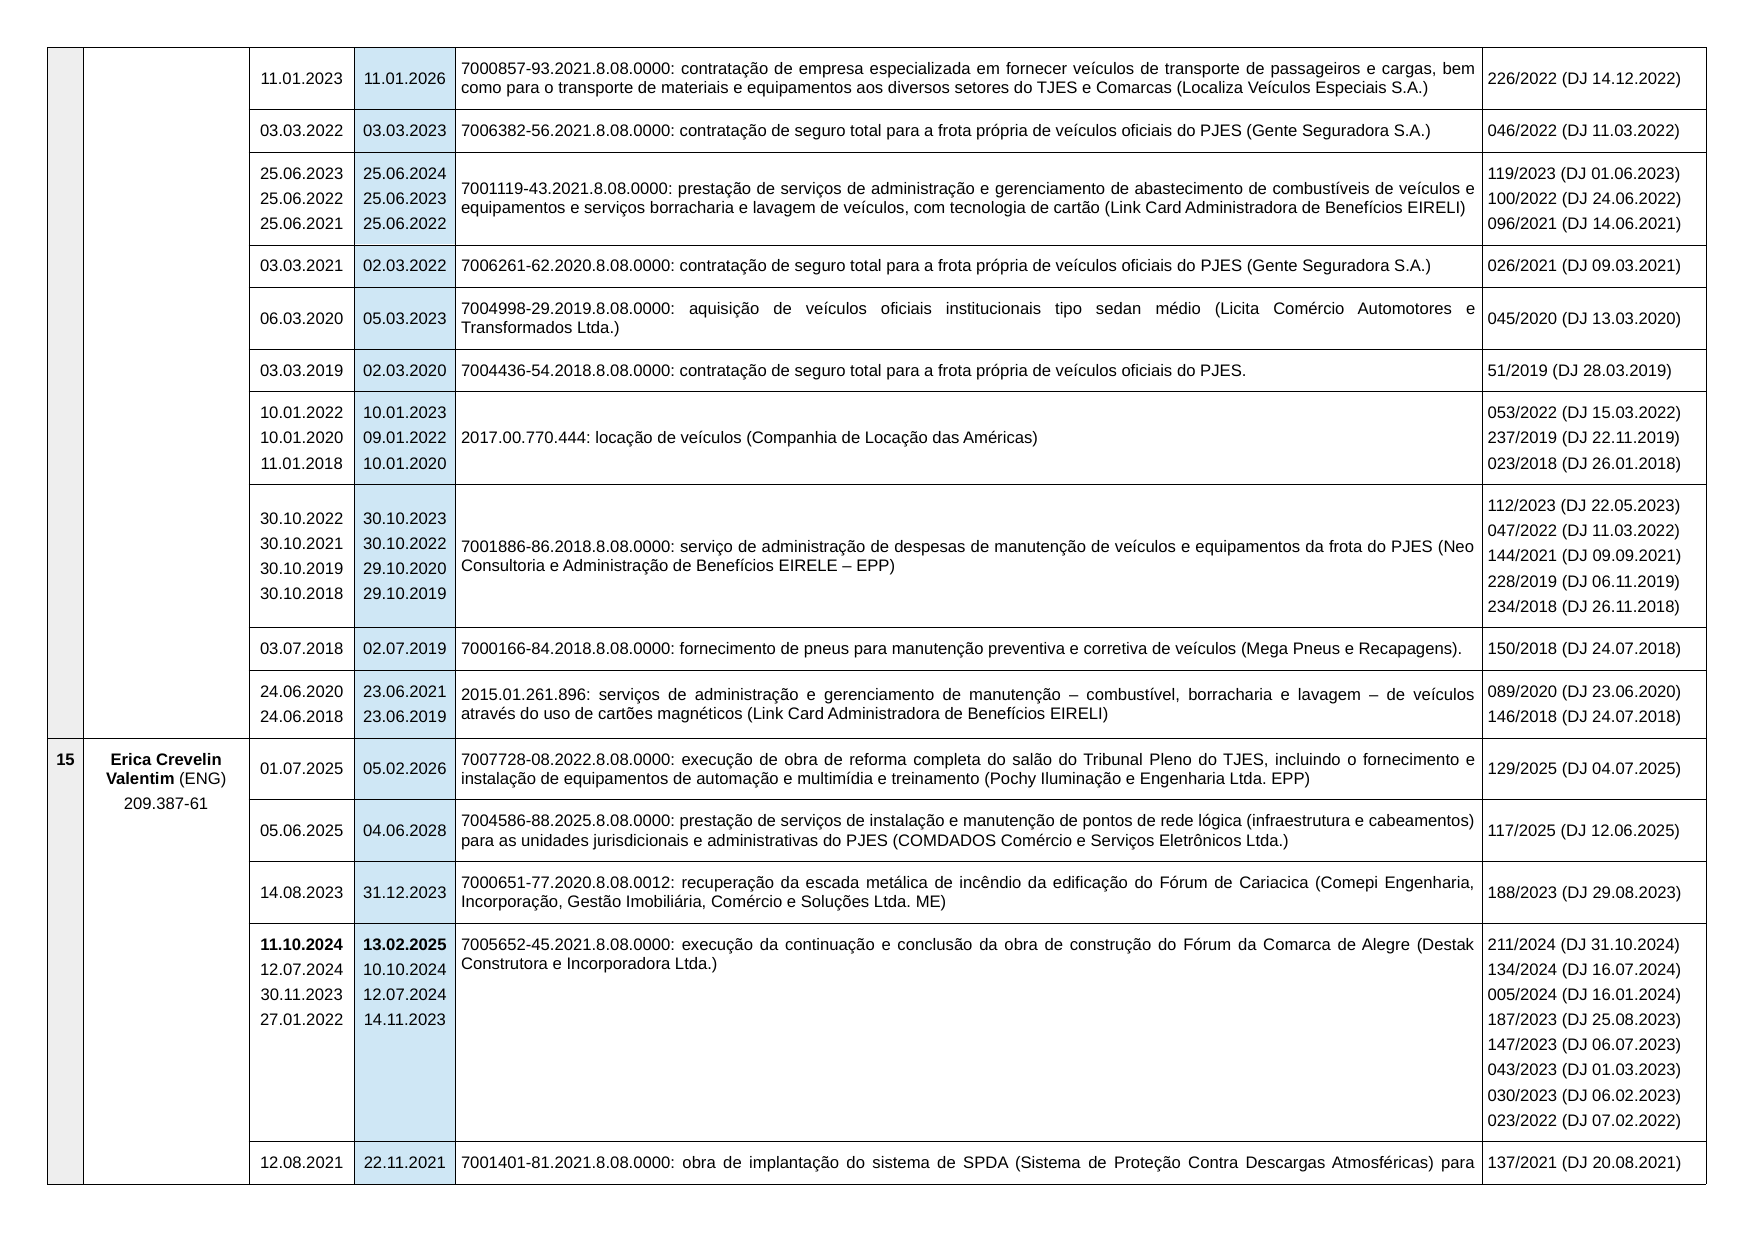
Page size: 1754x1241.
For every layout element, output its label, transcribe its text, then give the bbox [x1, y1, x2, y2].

table_cell 7001886-86.2018.8.08.0000: serviço de administração de despesas de manutenção de veículos e equipamentos da frota do PJES (Neo Consultoria e Administração de Benefícios EIRELE – EPP) [456, 485, 1482, 627]
table_cell 211/2024 (DJ 31.10.2024) 134/2024 (DJ 16.07.2024) 005/2024 (DJ 16.01.2024) 187/2023 (DJ 25.08.2023) 147/2023 (DJ 06.07.2023) 043/2023 (DJ 01.03.2023) 030/2023 (DJ 06.02.2023) 023/2022 (DJ 07.02.2022) [1483, 924, 1706, 1141]
table_cell 7001401-81.2021.8.08.0000: obra de implantação do sistema de SPDA (Sistema de Proteção Contra Descargas Atmosféricas) para [456, 1142, 1482, 1184]
table_cell 7000857-93.2021.8.08.0000: contratação de empresa especializada em fornecer veículos de transporte de passageiros e cargas, bem como para o transporte de materiais e equipamentos aos diversos setores do TJES e Comarcas (Localiza Veículos Especiais S.A.) [456, 48, 1482, 109]
table_cell 150/2018 (DJ 24.07.2018) [1483, 628, 1706, 670]
table_cell 03.03.2021 [250, 246, 354, 287]
table_cell 01.07.2025 [250, 739, 354, 799]
table_cell 05.06.2025 [250, 800, 354, 861]
table_cell 112/2023 (DJ 22.05.2023) 047/2022 (DJ 11.03.2022) 144/2021 (DJ 09.09.2021) 228/2019 (DJ 06.11.2019) 234/2018 (DJ 26.11.2018) [1483, 485, 1706, 627]
table_cell 226/2022 (DJ 14.12.2022) [1483, 48, 1706, 109]
table_cell 026/2021 (DJ 09.03.2021) [1483, 246, 1706, 287]
table_cell 24.06.2020 24.06.2018 [250, 671, 354, 738]
table_cell 22.11.2021 [355, 1142, 455, 1184]
table_cell 129/2025 (DJ 04.07.2025) [1483, 739, 1706, 799]
table_cell 119/2023 (DJ 01.06.2023) 100/2022 (DJ 24.06.2022) 096/2021 (DJ 14.06.2021) [1483, 153, 1706, 244]
table_cell 02.07.2019 [355, 628, 455, 670]
table_cell 2017.00.770.444: locação de veículos (Companhia de Locação das Américas) [456, 392, 1482, 484]
table_cell 053/2022 (DJ 15.03.2022) 237/2019 (DJ 22.11.2019) 023/2018 (DJ 26.01.2018) [1483, 392, 1706, 484]
table_cell 7005652-45.2021.8.08.0000: execução da continuação e conclusão da obra de construção do Fórum da Comarca de Alegre (Destak Construtora e Incorporadora Ltda.) [456, 924, 1482, 1141]
table_cell Erica Crevelin Valentim (ENG) 209.387-61 [84, 739, 249, 1184]
table_cell 02.03.2020 [355, 350, 455, 391]
table_cell 7006382-56.2021.8.08.0000: contratação de seguro total para a frota própria de veículos oficiais do PJES (Gente Seguradora S.A.) [456, 110, 1482, 152]
table_cell 51/2019 (DJ 28.03.2019) [1483, 350, 1706, 391]
table_cell 04.06.2028 [355, 800, 455, 861]
table_cell 7006261-62.2020.8.08.0000: contratação de seguro total para a frota própria de veículos oficiais do PJES (Gente Seguradora S.A.) [456, 246, 1482, 287]
table_cell 11.01.2026 [355, 48, 455, 109]
table_cell 046/2022 (DJ 11.03.2022) [1483, 110, 1706, 152]
table_cell 7004586-88.2025.8.08.0000: prestação de serviços de instalação e manutenção de pontos de rede lógica (infraestrutura e cabeamentos) para as unidades jurisdicionais e administrativas do PJES (COMDADOS Comércio e Serviços Eletrônicos Ltda.) [456, 800, 1482, 861]
table_cell 10.01.2023 09.01.2022 10.01.2020 [355, 392, 455, 484]
table_cell 10.01.2022 10.01.2020 11.01.2018 [250, 392, 354, 484]
table_cell 7000651-77.2020.8.08.0012: recuperação da escada metálica de incêndio da edificação do Fórum de Cariacica (Comepi Engenharia, Incorporação, Gestão Imobiliária, Comércio e Soluções Ltda. ME) [456, 862, 1482, 923]
table_cell 045/2020 (DJ 13.03.2020) [1483, 288, 1706, 349]
table_cell 11.10.2024 12.07.2024 30.11.2023 27.01.2022 [250, 924, 354, 1141]
table_cell 7007728-08.2022.8.08.0000: execução de obra de reforma completa do salão do Tribunal Pleno do TJES, incluindo o fornecimento e instalação de equipamentos de automação e multimídia e treinamento (Pochy Iluminação e Engenharia Ltda. EPP) [456, 739, 1482, 799]
table_cell 05.02.2026 [355, 739, 455, 799]
table_cell 15 [48, 739, 83, 1184]
table_cell 7004436-54.2018.8.08.0000: contratação de seguro total para a frota própria de veículos oficiais do PJES. [456, 350, 1482, 391]
table_cell 25.06.2023 25.06.2022 25.06.2021 [250, 153, 354, 244]
table_cell 23.06.2021 23.06.2019 [355, 671, 455, 738]
table_cell 03.03.2023 [355, 110, 455, 152]
table_cell 117/2025 (DJ 12.06.2025) [1483, 800, 1706, 861]
table_cell [48, 48, 83, 738]
table_cell 31.12.2023 [355, 862, 455, 923]
table_cell 02.03.2022 [355, 246, 455, 287]
table_cell 089/2020 (DJ 23.06.2020) 146/2018 (DJ 24.07.2018) [1483, 671, 1706, 738]
table_cell 05.03.2023 [355, 288, 455, 349]
table_cell 30.10.2022 30.10.2021 30.10.2019 30.10.2018 [250, 485, 354, 627]
table_cell [84, 48, 249, 738]
table_cell 7004998-29.2019.8.08.0000: aquisição de veículos oficiais institucionais tipo sedan médio (Licita Comércio Automotores e Transformados Ltda.) [456, 288, 1482, 349]
table_cell 12.08.2021 [250, 1142, 354, 1184]
table_cell 137/2021 (DJ 20.08.2021) [1483, 1142, 1706, 1184]
table_cell 25.06.2024 25.06.2023 25.06.2022 [355, 153, 455, 244]
table_cell 13.02.2025 10.10.2024 12.07.2024 14.11.2023 [355, 924, 455, 1141]
table_cell 03.07.2018 [250, 628, 354, 670]
table_cell 11.01.2023 [250, 48, 354, 109]
table_cell 03.03.2022 [250, 110, 354, 152]
table_cell 30.10.2023 30.10.2022 29.10.2020 29.10.2019 [355, 485, 455, 627]
table_cell 188/2023 (DJ 29.08.2023) [1483, 862, 1706, 923]
table_cell 14.08.2023 [250, 862, 354, 923]
table_cell 2015.01.261.896: serviços de administração e gerenciamento de manutenção – combustível, borracharia e lavagem – de veículos através do uso de cartões magnéticos (Link Card Administradora de Benefícios EIRELI) [456, 671, 1482, 738]
table_cell 03.03.2019 [250, 350, 354, 391]
table_cell 7001119-43.2021.8.08.0000: prestação de serviços de administração e gerenciamento de abastecimento de combustíveis de veículos e equipamentos e serviços borracharia e lavagem de veículos, com tecnologia de cartão (Link Card Administradora de Benefícios EIRELI) [456, 153, 1482, 244]
table_cell 06.03.2020 [250, 288, 354, 349]
table_cell 7000166-84.2018.8.08.0000: fornecimento de pneus para manutenção preventiva e corretiva de veículos (Mega Pneus e Recapagens). [456, 628, 1482, 670]
